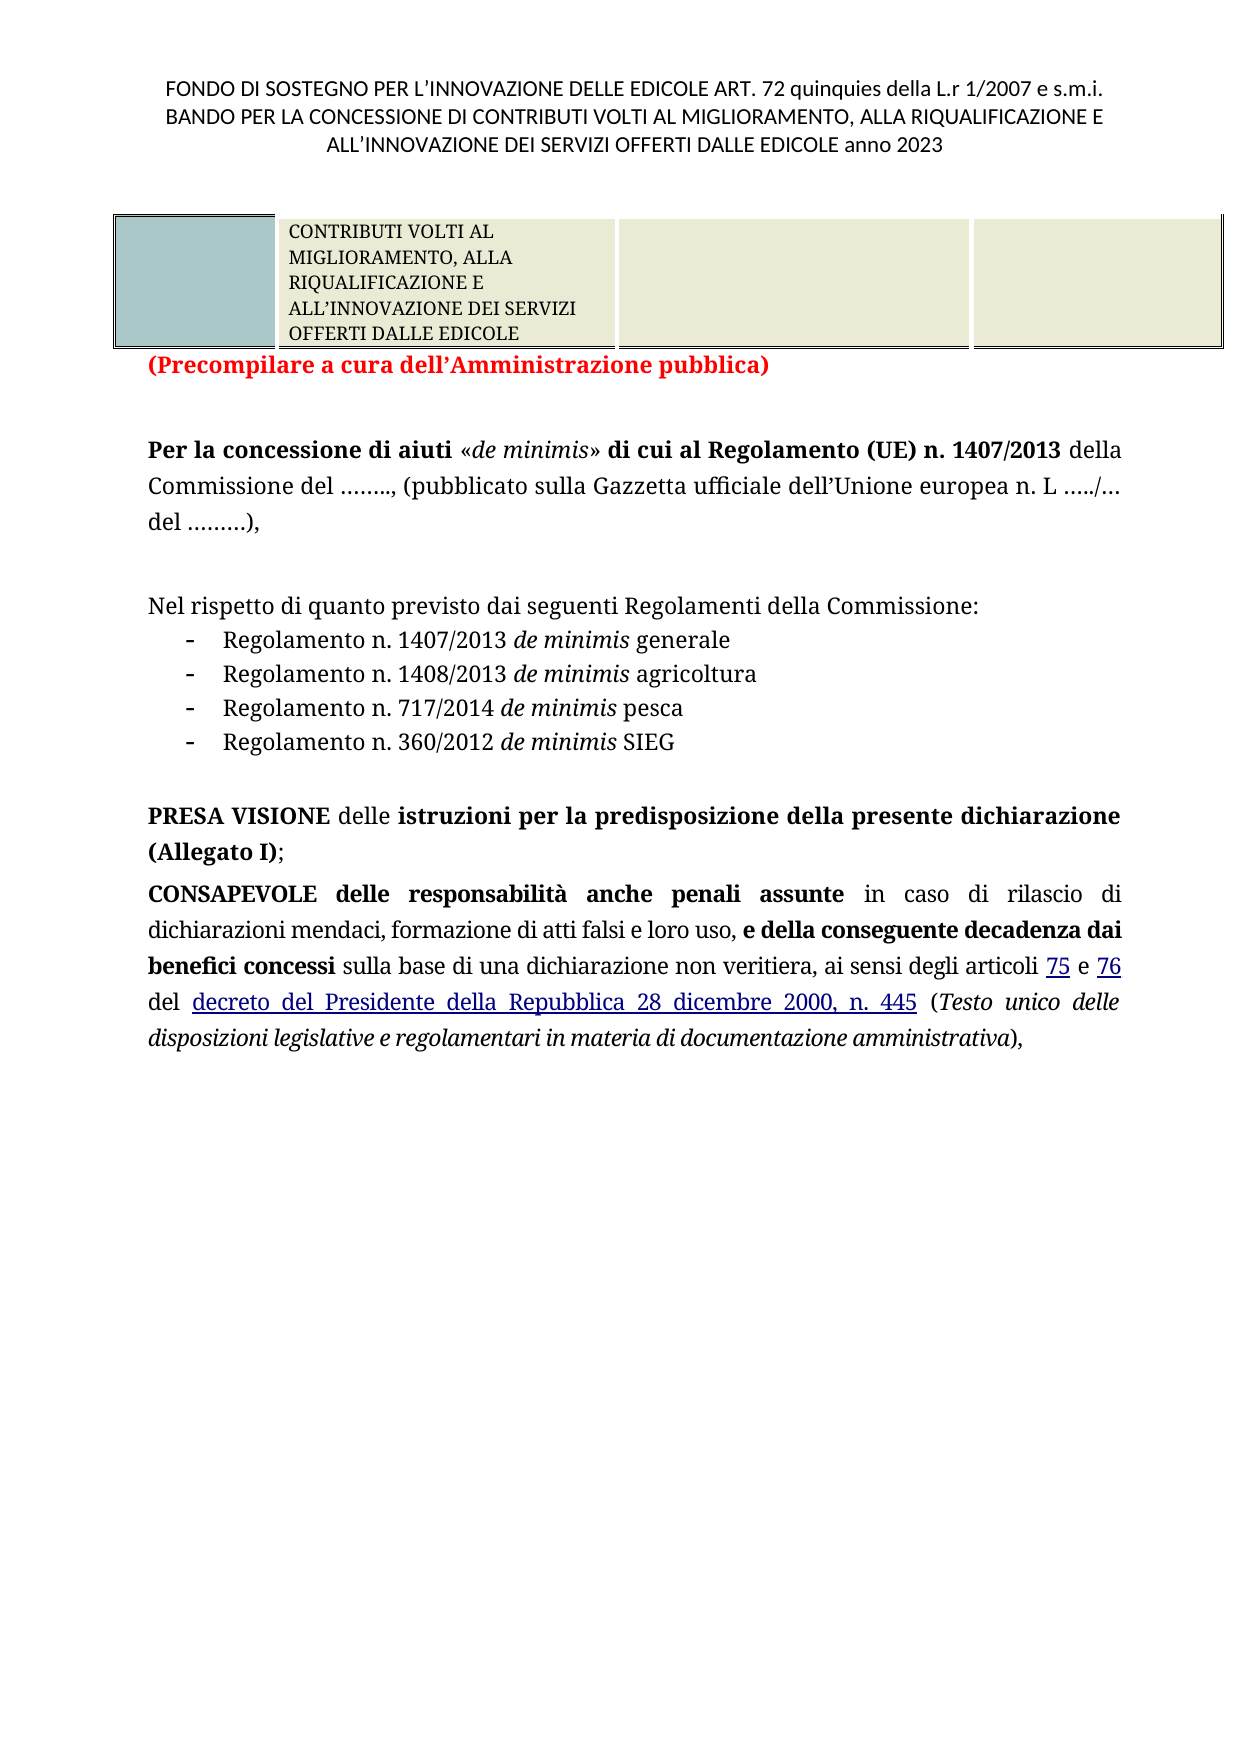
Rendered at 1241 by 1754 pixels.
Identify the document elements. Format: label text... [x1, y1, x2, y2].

table_cell [974, 219, 1221, 346]
subtitle CONSAPEVOLE delle responsabilità anche penali assunte in caso di rilascio di dichiarazioni mendaci, formazione di atti falsi e loro uso, e della conseguente decadenza dai benefici concessi sulla base di una dichiarazione non veritiera, ai sensi degli articoli 75 e 76 del decreto del Presidente della Repubblica 28 dicembre 2000, n. 445 (Testo unico delle disposizioni legislative e regolamentari in materia di documentazione amministrativa), [148, 878, 1122, 1053]
list Regolamento n. 717/2014 de minimis pesca [185, 689, 1122, 723]
subtitle Per la concessione di aiuti «de minimis» di cui al Regolamento (UE) n. 1407/2013 della Commissione del …….., (pubblicato sulla Gazzetta ufficiale dell’Unione europea n. L …../… del ………), [148, 434, 1122, 537]
list Regolamento n. 1408/2013 de minimis agricoltura [185, 655, 1122, 689]
table_cell CONTRIBUTI VOLTI AL MIGLIORAMENTO, ALLA RIQUALIFICAZIONE E ALL’INNOVAZIONE DEI SERVIZI OFFERTI DALLE EDICOLE [279, 219, 615, 346]
text Nel rispetto di quanto previsto dai seguenti Regolamenti della Commissione: [148, 590, 1122, 621]
list Regolamento n. 360/2012 de minimis SIEG [185, 723, 1122, 757]
table_header [116, 217, 275, 346]
list Regolamento n. 1407/2013 de minimis generale [185, 621, 1122, 655]
table_cell [619, 219, 969, 346]
subtitle PRESA VISIONE delle istruzioni per la predisposizione della presente dichiarazione (Allegato I); [148, 799, 1122, 867]
subtitle (Precompilare a cura dell’Amministrazione pubblica) [148, 349, 1122, 381]
